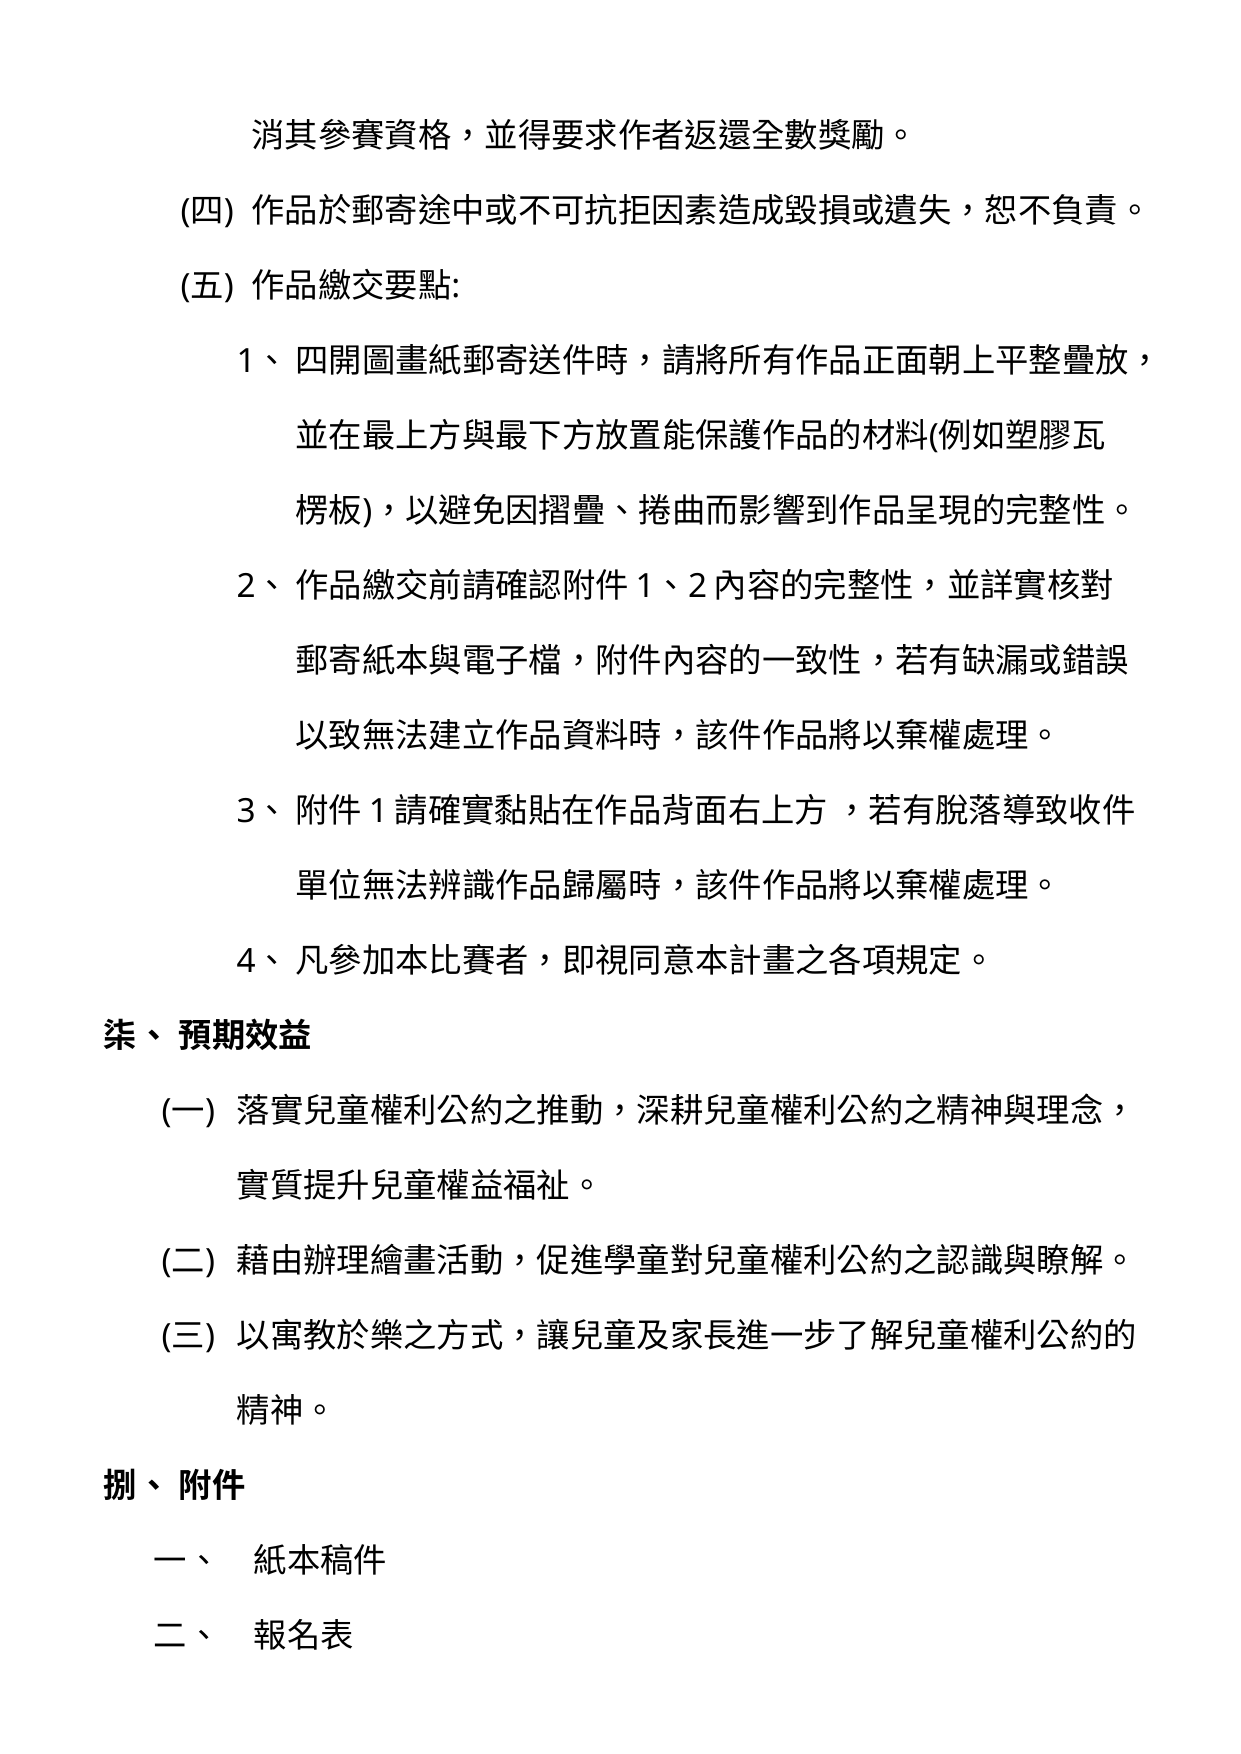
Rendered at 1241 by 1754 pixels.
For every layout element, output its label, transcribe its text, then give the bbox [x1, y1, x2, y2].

list 紙本稿件 [153, 1514, 1137, 1589]
list 以寓教於樂之方式，讓兒童及家長進一步了解兒童權利公約的精神。 [161, 1289, 1137, 1439]
list 藉由辦理繪畫活動，促進學童對兒童權利公約之認識與瞭解。 [161, 1214, 1137, 1289]
list 附件1請確實黏貼在作品背面右上方 ，若有脫落導致收件單位無法辨識作品歸屬時，該件作品將以棄權處理。 [236, 764, 1137, 914]
list 凡參加本比賽者，即視同意本計畫之各項規定。 [236, 914, 1137, 989]
list 作品繳交前請確認附件1、2內容的完整性，並詳實核對郵寄紙本與電子檔，附件內容的一致性，若有缺漏或錯誤以致無法建立作品資料時，該件作品將以棄權處理。 [236, 539, 1137, 764]
list 落實兒童權利公約之推動，深耕兒童權利公約之精神與理念，實質提升兒童權益福祉。 [161, 1064, 1137, 1214]
list 作品於郵寄途中或不可抗拒因素造成毀損或遺失，恕不負責。 [180, 164, 1137, 239]
list 附件 [103, 1439, 1137, 1514]
list 報名表 [153, 1589, 1137, 1664]
list 作品繳交要點: [180, 239, 1137, 314]
list 消其參賽資格，並得要求作者返還全數獎勵。 [180, 89, 1137, 164]
list 四開圖畫紙郵寄送件時，請將所有作品正面朝上平整疊放，並在最上方與最下方放置能保護作品的材料(例如塑膠瓦楞板)，以避免因摺疊、捲曲而影響到作品呈現的完整性。 [236, 314, 1137, 539]
list 預期效益 [103, 989, 1137, 1064]
